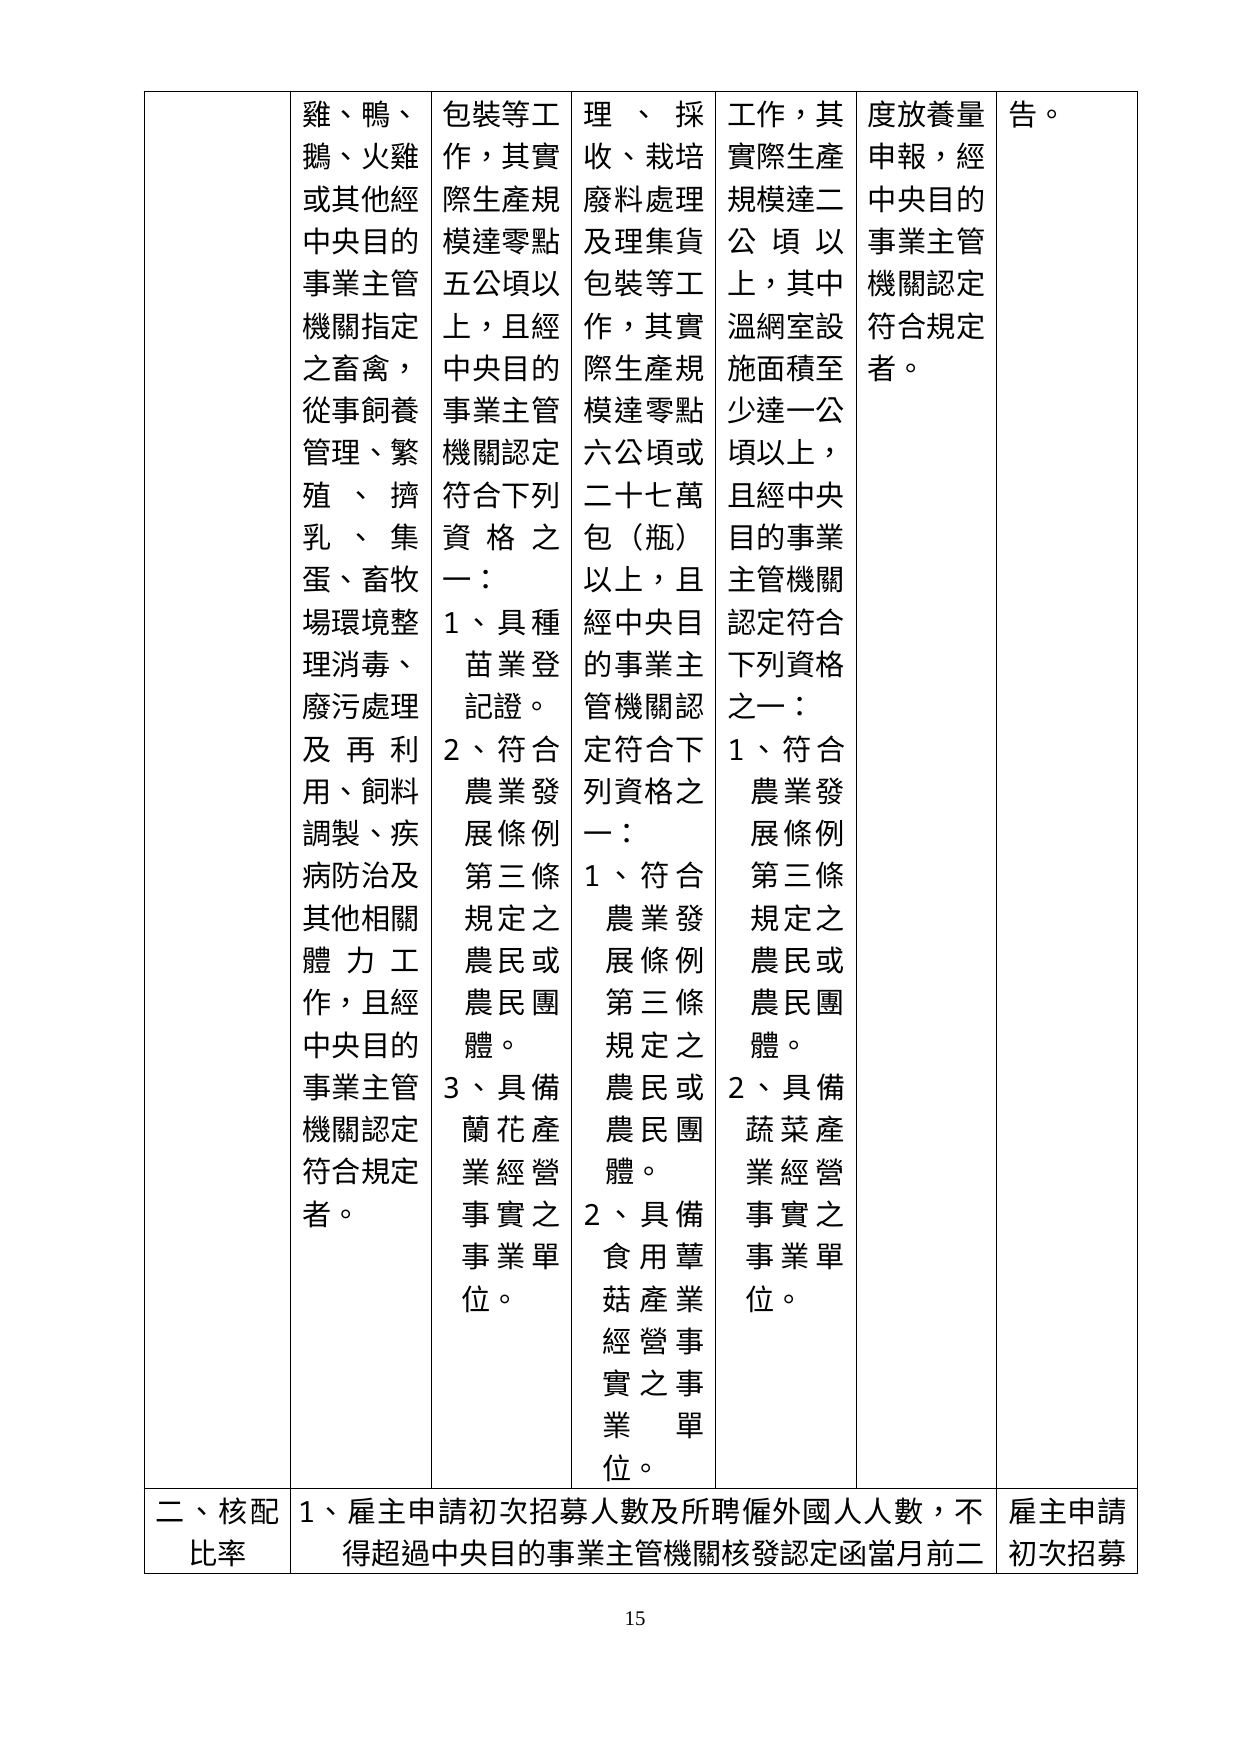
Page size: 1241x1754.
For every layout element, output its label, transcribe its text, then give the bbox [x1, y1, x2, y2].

table_cell 工作，其實際生產規模達二公頃以上，其中溫網室設施面積至少達一公頃以上，且經中央目的事業主管機關認定符合下列資格之一： 1、符合農業發展條例第三條規定之農民或農民團體。 2、具備蔬菜產業經營事實之事業單位。 [716, 92, 856, 1487]
table_cell 包裝等工作，其實際生產規模達零點五公頃以上，且經中央目的事業主管機關認定符合下列資格之一： 1、具種苗業登記證。 2、符合農業發展條例第三條規定之農民或農民團體。 3、具備蘭花產業經營事實之事業單位。 [432, 92, 571, 1487]
table_cell 理、採收、栽培廢料處理及理集貨包裝等工作，其實際生產規模達零點六公頃或二十七萬包（瓶）以上，且經中央目的事業主管機關認定符合下列資格之一： 1、符合農業發展條例第三條規定之農民或農民團體。 2、具備食用蕈菇產業經營事實之事業單位。 [572, 92, 715, 1487]
table_cell 1、雇主申請初次招募人數及所聘僱外國人人數，不得超過中央目的事業主管機關核發認定函當月前二 [291, 1489, 996, 1573]
table_cell 雞、鴨、鵝、火雞或其他經中央目的事業主管機關指定之畜禽，從事飼養管理、繁殖、擠乳、集蛋、畜牧場環境整理消毒、廢污處理及再利用、飼料調製、疾病防治及其他相關體力工作，且經中央目的事業主管機關認定符合規定者。 [291, 92, 431, 1487]
table_cell 度放養量申報，經中央目的事業主管機關認定符合規定者。 [857, 92, 996, 1487]
table_cell 告。 [997, 92, 1137, 1487]
table_cell 二、核配比率 [145, 1489, 290, 1573]
table_cell 雇主申請初次招募 [997, 1489, 1137, 1573]
table_cell [145, 92, 290, 1487]
